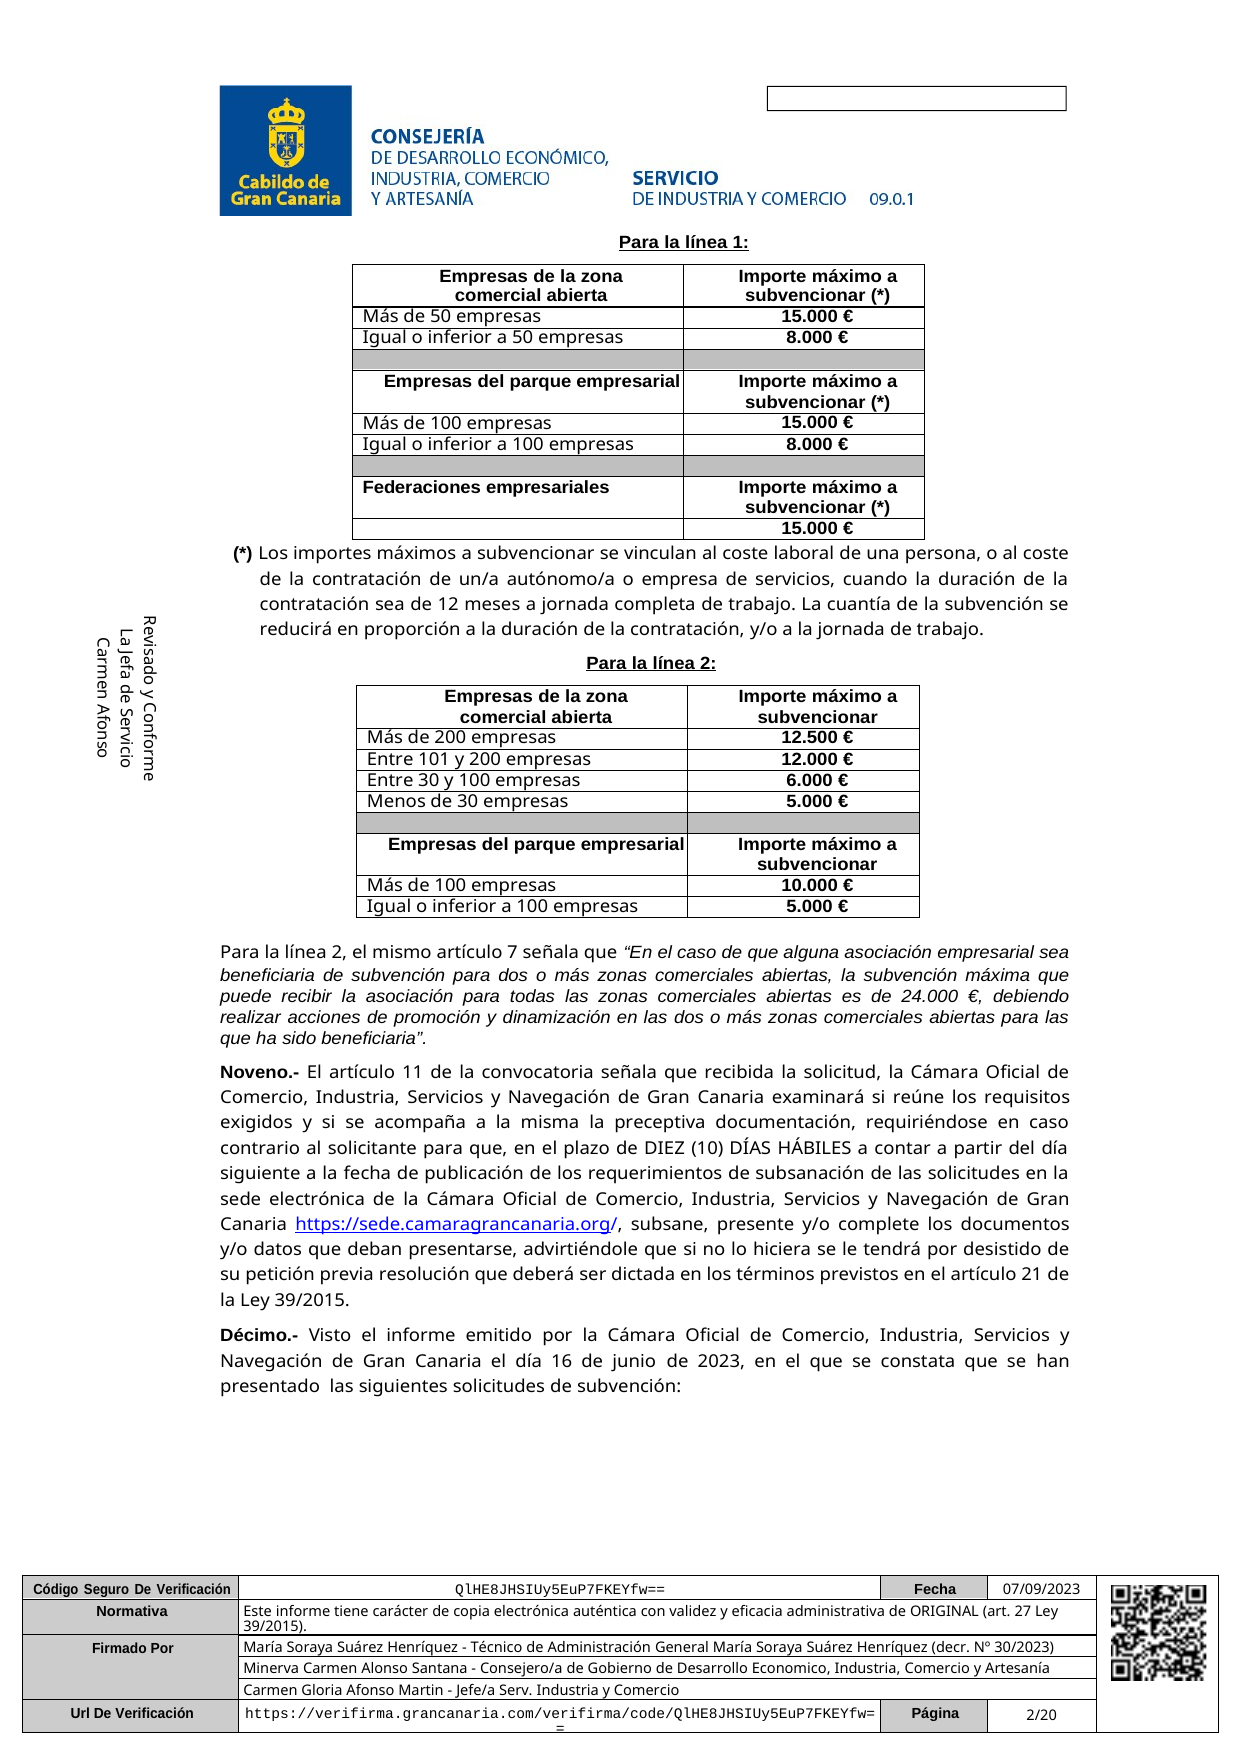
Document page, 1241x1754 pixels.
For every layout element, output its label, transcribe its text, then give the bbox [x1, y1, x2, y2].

table_cell Más de 50 empresas [353, 308, 683, 327]
table_cell Más de 100 empresas [353, 414, 683, 434]
table_cell Empresas del parque empresarial [353, 371, 683, 413]
text Para la línea 2: [220, 652, 1083, 673]
table_cell 12.000 € [688, 750, 919, 770]
text Noveno.- El artículo 11 de la convocatoria señala que recibida la solicitud, la Cámara Oficial de Comercio, Industria, Servicios y Navegación de Gran Canaria examinará si reúne los requisitos exigidos y si se acompaña a la misma la preceptiva documentación, requiriéndose en caso contrario al solicitante para que, en el plazo de DIEZ (10) DÍAS HÁBILES a contar a partir del día siguiente a la fecha de publicación de los requerimientos de subsanación de las solicitudes en la sede electrónica de la Cámara Oficial de Comercio, Industria, Servicios y Navegación de Gran Canaria https://sede.camaragrancanaria.org/, subsane, presente y/o complete los documentos y/o datos que deban presentarse, advirtiéndole que si no lo hiciera se le tendrá por desistido de su petición previa resolución que deberá ser dictada en los términos previstos en el artículo 21 de la Ley 39/2015. [220, 1059, 1070, 1311]
table_cell Más de 100 empresas [357, 876, 687, 896]
text Revisado y Conforme La Jefa de Servicio Carmen Afonso Martín [94, 614, 162, 783]
text Para la línea 1: [220, 232, 1148, 253]
table_cell Igual o inferior a 100 empresas [353, 435, 683, 455]
table_cell Empresas del parque empresarial [357, 834, 687, 875]
text (*) Los importes máximos a subvencionar se vinculan al coste laboral de una persona, o al coste de la contratación de un/a autónomo/a o empresa de servicios, cuando la duración de la contratación sea de 12 meses a jornada completa de trabajo. La cuantía de la subvención se reducirá en proporción a la duración de la contratación, y/o a la jornada de trabajo. [233, 541, 1070, 641]
table_cell [353, 456, 683, 476]
table_cell Importe máximo a subvencionar (*) [684, 371, 924, 413]
table_header Importe máximo a subvencionar (*) [684, 265, 924, 306]
table_cell [353, 350, 683, 369]
table_cell Igual o inferior a 50 empresas [353, 329, 683, 348]
table_header Importe máximo a subvencionar [688, 686, 919, 728]
table_cell 6.000 € [688, 771, 919, 791]
picture [219, 85, 914, 216]
table_cell Igual o inferior a 100 empresas [357, 897, 687, 917]
text Para la línea 2, el mismo artículo 7 señala que “En el caso de que alguna asociación empresarial sea beneficiaria de subvención para dos o más zonas comerciales abiertas, la subvención máxima que puede recibir la asociación para todas las zonas comerciales abiertas es de 24.000 €, debiendo realizar acciones de promoción y dinamización en las dos o más zonas comerciales abiertas para las que ha sido beneficiaria”. [220, 940, 1070, 1048]
table_cell [353, 519, 683, 539]
table_cell Federaciones empresariales [353, 477, 683, 518]
table_cell [684, 350, 924, 369]
table_cell Más de 200 empresas [357, 729, 687, 749]
picture [1111, 1585, 1207, 1681]
table_cell [684, 456, 924, 476]
table_cell Entre 30 y 100 empresas [357, 771, 687, 791]
table_header Empresas de la zona comercial abierta [353, 265, 683, 306]
table_cell [357, 813, 687, 833]
picture [768, 87, 914, 110]
text Décimo.- Visto el informe emitido por la Cámara Oficial de Comercio, Industria, Servicios y Navegación de Gran Canaria el día 16 de junio de 2023, en el que se constata que se han presentado las siguientes solicitudes de subvención: [220, 1323, 1070, 1397]
table_cell Importe máximo a subvencionar (*) [684, 477, 924, 518]
table_cell 8.000 € [684, 329, 924, 348]
table_cell 8.000 € [684, 435, 924, 455]
table_cell 12.500 € [688, 729, 919, 749]
table_cell 10.000 € [688, 876, 919, 896]
table_cell 15.000 € [684, 414, 924, 434]
table_header Empresas de la zona comercial abierta [357, 686, 687, 728]
table_cell 15.000 € [684, 519, 924, 539]
table_cell Menos de 30 empresas [357, 792, 687, 812]
table_cell 15.000 € [684, 308, 924, 327]
table_cell 5.000 € [688, 897, 919, 917]
table_cell Entre 101 y 200 empresas [357, 750, 687, 770]
table_cell Importe máximo a subvencionar [688, 834, 919, 875]
table_cell [688, 813, 919, 833]
table_cell 5.000 € [688, 792, 919, 812]
